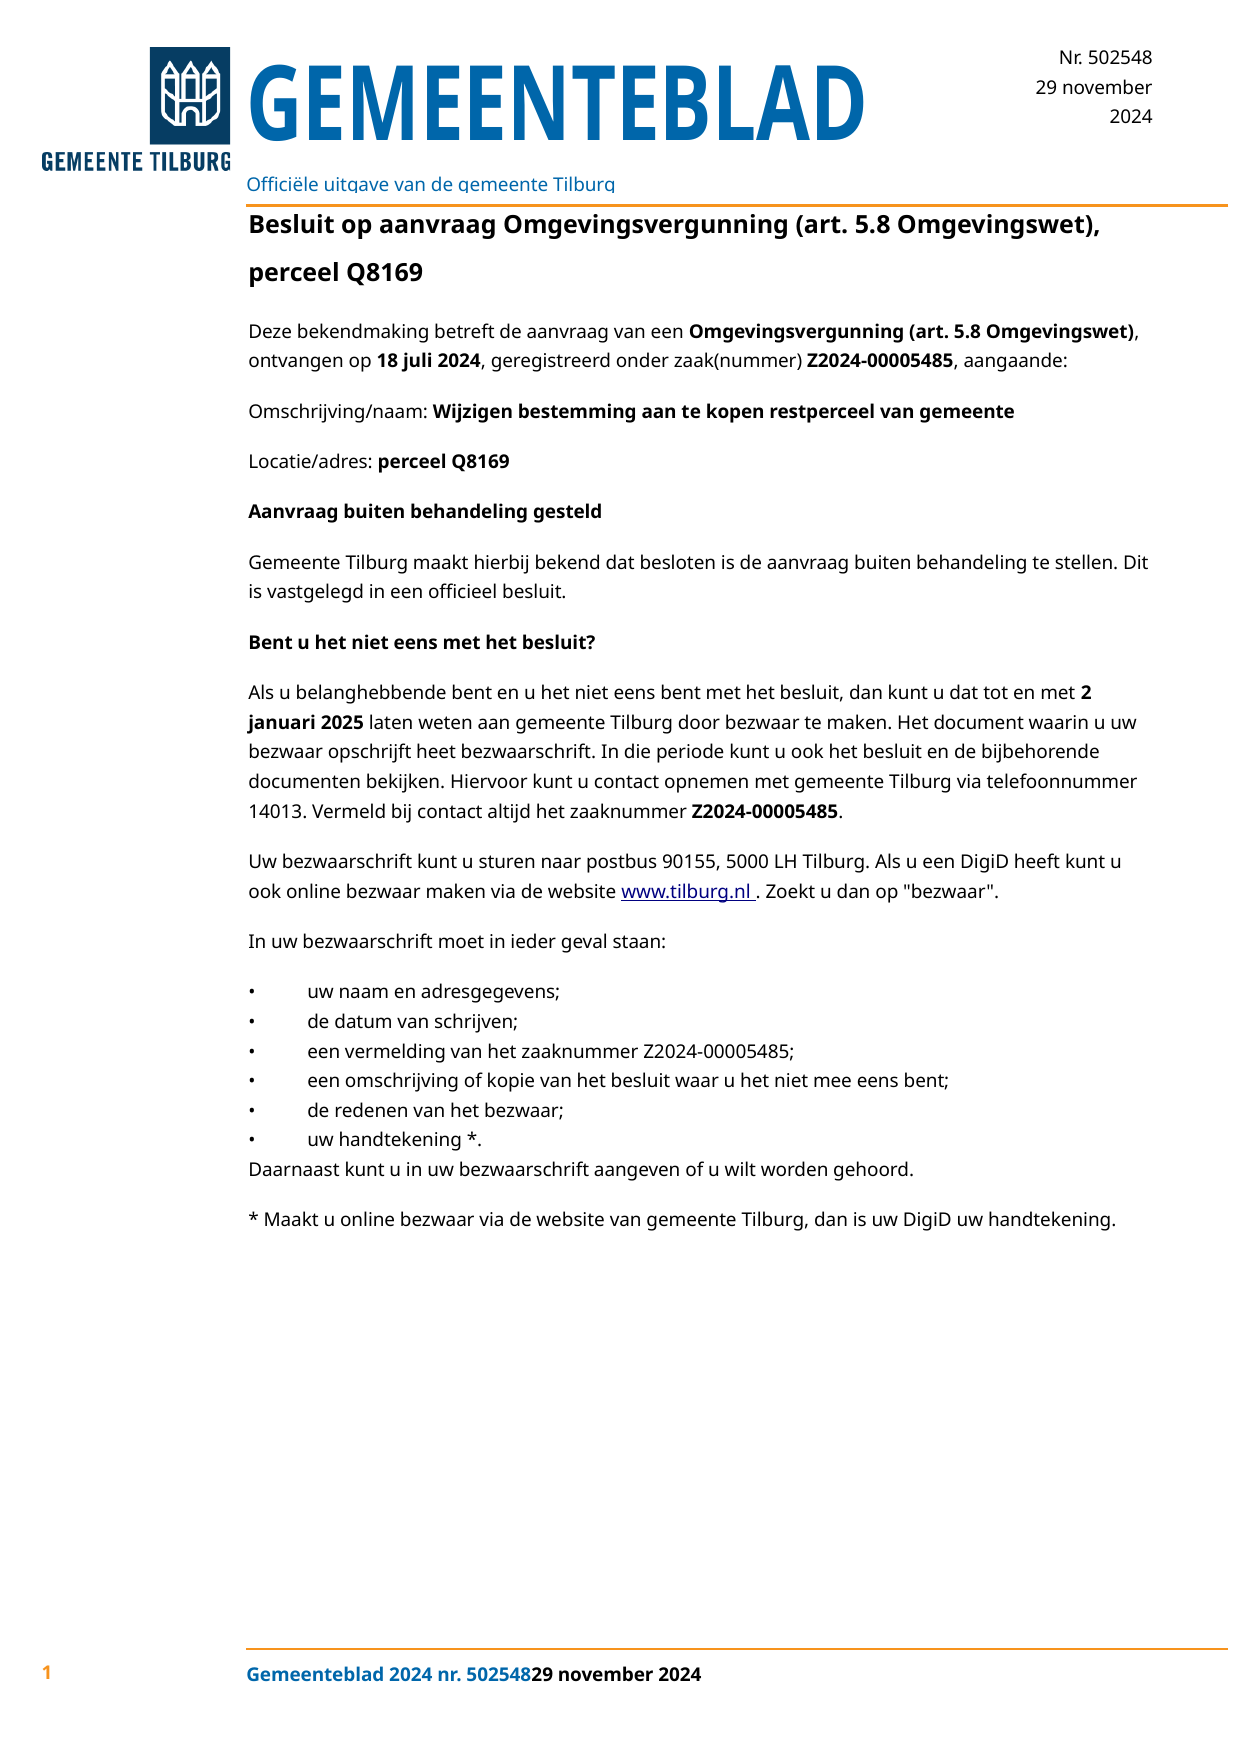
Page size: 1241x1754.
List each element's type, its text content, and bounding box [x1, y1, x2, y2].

list uw naam en adresgegevens; [248, 979, 1152, 1004]
text Als u belanghebbende bent en u het niet eens bent met het besluit, dan kunt u dat tot en met 2 januari 2025 laten weten aan gemeente Tilburg door bezwaar te maken. Het document waarin u uw bezwaar opschrijft heet bezwaarschrift. In die periode kunt u ook het besluit en de bijbehorende documenten bekijken. Hiervoor kunt u contact opnemen met gemeente Tilburg via telefoonnummer 14013. Vermeld bij contact altijd het zaaknummer Z2024-00005485. [248, 679, 1152, 824]
text Besluit op aanvraag Omgevingsvergunning (art. 5.8 Omgevingswet), perceel Q8169 [248, 207, 1152, 288]
text Omschrijving/naam: Wijzigen bestemming aan te kopen restperceel van gemeente [248, 398, 1152, 424]
text * Maakt u online bezwaar via de website van gemeente Tilburg, dan is uw DigiD uw handtekening. [248, 1207, 1152, 1232]
picture [41, 47, 231, 172]
list een omschrijving of kopie van het besluit waar u het niet mee eens bent; [248, 1067, 1152, 1093]
text Locatie/adres: perceel Q8169 [248, 448, 1152, 474]
list de redenen van het bezwaar; [248, 1097, 1152, 1123]
text In uw bezwaarschrift moet in ieder geval staan: [248, 928, 1152, 954]
text Aanvraag buiten behandeling gesteld [248, 499, 1152, 524]
text Bent u het niet eens met het besluit? [248, 629, 1152, 655]
list uw handtekening *. [248, 1127, 1152, 1152]
list een vermelding van het zaaknummer Z2024-00005485; [248, 1038, 1152, 1064]
text Gemeente Tilburg maakt hierbij bekend dat besloten is de aanvraag buiten behandeling te stellen. Dit is vastgelegd in een officieel besluit. [248, 549, 1152, 604]
text Deze bekendmaking betreft de aanvraag van een Omgevingsvergunning (art. 5.8 Omgevingswet), ontvangen op 18 juli 2024, geregistreerd onder zaak(nummer) Z2024-00005485, aangaande: [248, 318, 1152, 373]
list de datum van schrijven; [248, 1008, 1152, 1034]
text Uw bezwaarschrift kunt u sturen naar postbus 90155, 5000 LH Tilburg. Als u een DigiD heeft kunt u ook online bezwaar maken via de website www.tilburg.nl . Zoekt u dan op "bezwaar". [248, 848, 1152, 904]
text Daarnaast kunt u in uw bezwaarschrift aangeven of u wilt worden gehoord. [248, 1156, 1152, 1182]
